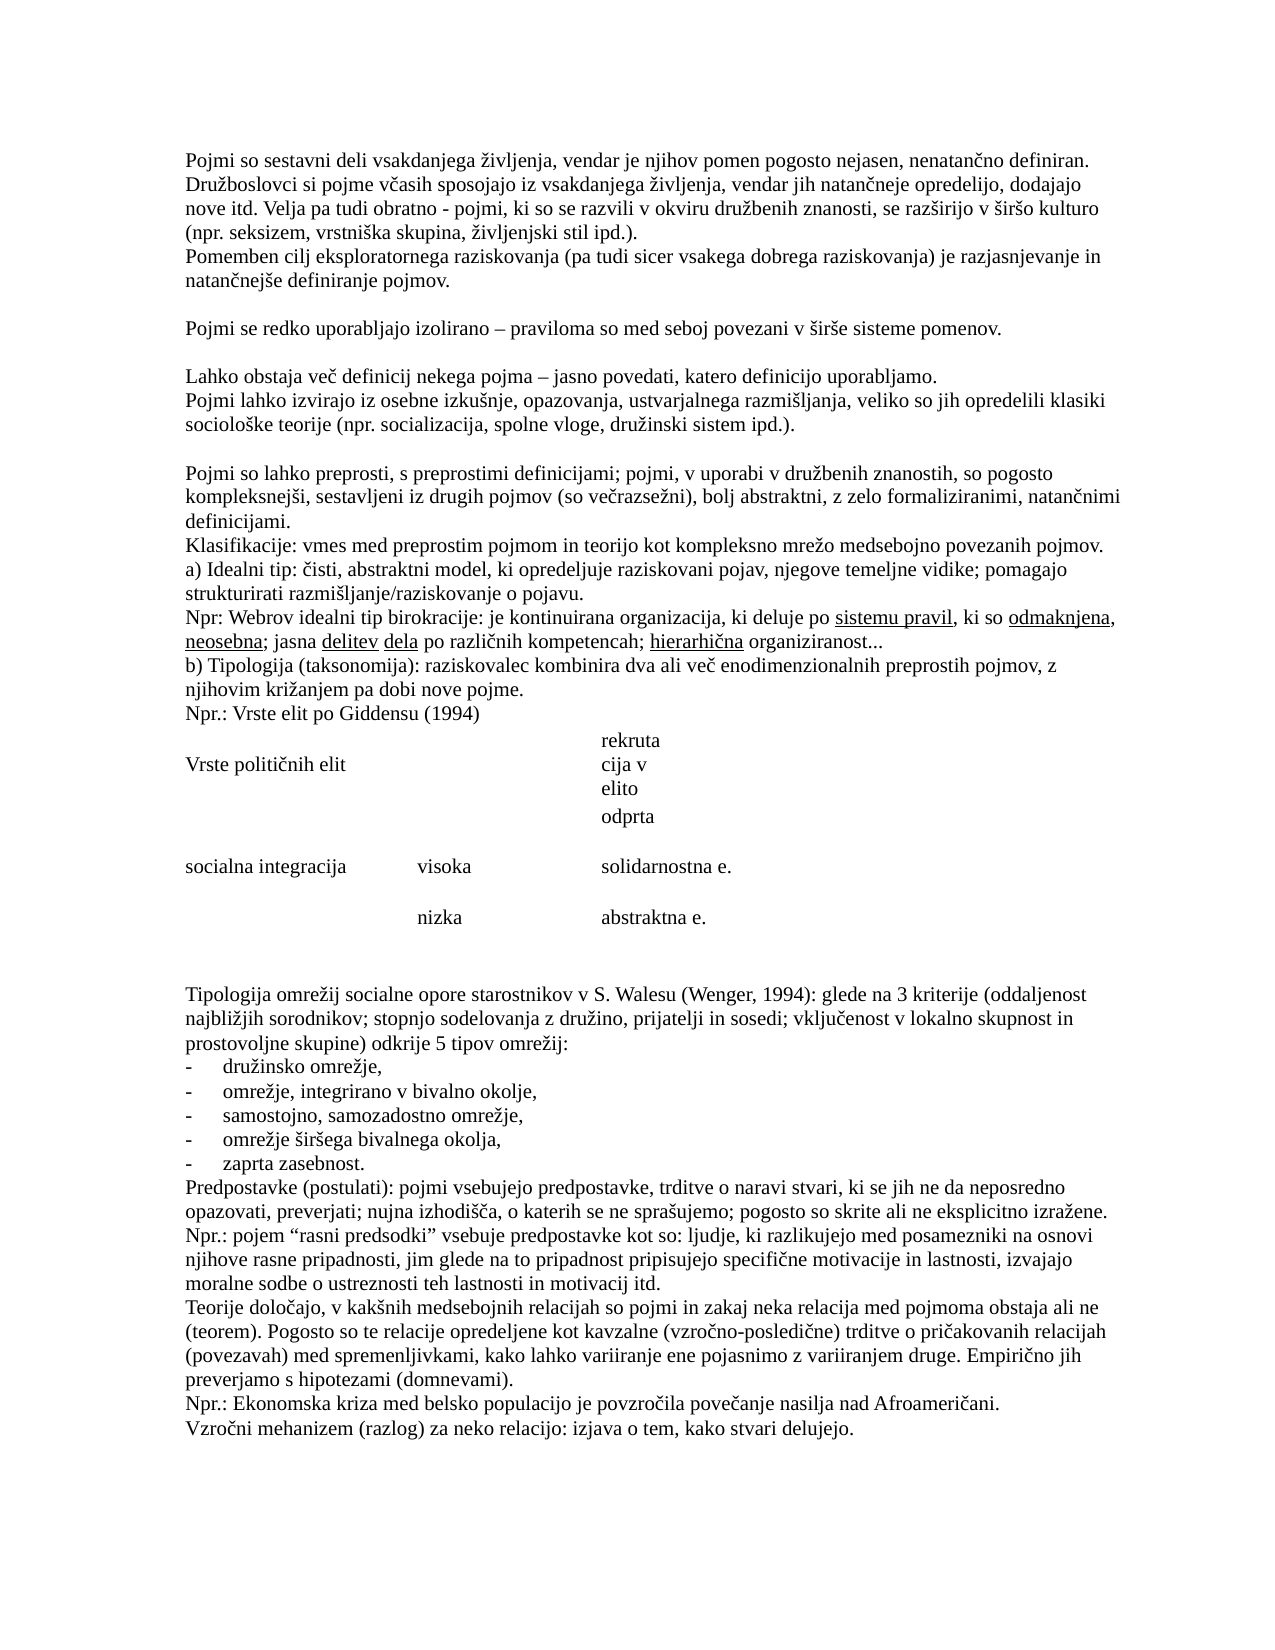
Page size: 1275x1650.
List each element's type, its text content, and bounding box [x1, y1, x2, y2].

text b) Tipologija (taksonomija): raziskovalec kombinira dva ali več enodimenzionalnih preprostih pojmov, z njihovim križanjem pa dobi nove pojme. [185, 653, 1127, 701]
text Predpostavke (postulati): pojmi vsebujejo predpostavke, trditve o naravi stvari, ki se jih ne da neposredno opazovati, preverjati; nujna izhodišča, o katerih se ne sprašujemo; pogosto so skrite ali ne eksplicitno izražene. [185, 1175, 1127, 1223]
table_cell odprta [565, 802, 920, 852]
table_header rekrutacija v elito [565, 728, 662, 800]
table_cell socialna integracija [149, 854, 379, 955]
table_cell nizka [380, 905, 563, 955]
text Tipologija omrežij socialne opore starostnikov v S. Walesu (Wenger, 1994): glede na 3 kriterije (oddaljenost najbližjih sorodnikov; stopnjo sodelovanja z družino, prijatelji in sosedi; vključenost v lokalno skupnost in prostovoljne skupine) odkrije 5 tipov omrežij: [185, 982, 1127, 1054]
table_cell visoka [380, 854, 563, 903]
table_header Vrste političnih elit [149, 728, 563, 852]
text Vzročni mehanizem (razlog) za neko relacijo: izjava o tem, kako stvari delujejo. [185, 1415, 1127, 1439]
text Pomemben cilj eksploratornega raziskovanja (pa tudi sicer vsakega dobrega raziskovanja) je razjasnjevanje in natančnejše definiranje pojmov. [185, 244, 1127, 292]
text Npr.: Ekonomska kriza med belsko populacijo je povzročila povečanje nasilja nad Afroameričani. [185, 1391, 1127, 1415]
text Družboslovci si pojme včasih sposojajo iz vsakdanjega življenja, vendar jih natančneje opredelijo, dodajajo nove itd. Velja pa tudi obratno - pojmi, ki so se razvili v okviru družbenih znanosti, se razširijo v širšo kulturo (npr. seksizem, vrstniška skupina, življenjski stil ipd.). [185, 172, 1127, 244]
text Npr.: pojem “rasni predsodki” vsebuje predpostavke kot so: ljudje, ki razlikujejo med posamezniki na osnovi njihove rasne pripadnosti, jim glede na to pripadnost pripisujejo specifične motivacije in lastnosti, izvajajo moralne sodbe o ustreznosti teh lastnosti in motivacij itd. [185, 1223, 1127, 1295]
table_cell solidarnostna e. [565, 854, 920, 903]
text Pojmi se redko uporabljajo izolirano – praviloma so med seboj povezani v širše sisteme pomenov. [185, 316, 1127, 340]
text Lahko obstaja več definicij nekega pojma – jasno povedati, katero definicijo uporabljamo. [185, 364, 1127, 388]
text Klasifikacije: vmes med preprostim pojmom in teorijo kot kompleksno mrežo medsebojno povezanih pojmov. [185, 533, 1127, 557]
list omrežje, integrirano v bivalno okolje, [185, 1078, 1127, 1103]
text Npr: Webrov idealni tip birokracije: je kontinuirana organizacija, ki deluje po sistemu pravil, ki so odmaknjena, neosebna; jasna delitev dela po različnih kompetencah; hierarhična organiziranost... [185, 605, 1127, 653]
list zaprta zasebnost. [185, 1151, 1127, 1175]
text Pojmi so lahko preprosti, s preprostimi definicijami; pojmi, v uporabi v družbenih znanostih, so pogosto kompleksnejši, sestavljeni iz drugih pojmov (so večrazsežni), bolj abstraktni, z zelo formaliziranimi, natančnimi definicijami. [185, 460, 1127, 533]
text Npr.: Vrste elit po Giddensu (1994) [185, 701, 1127, 725]
text a) Idealni tip: čisti, abstraktni model, ki opredeljuje raziskovani pojav, njegove temeljne vidike; pomagajo strukturirati razmišljanje/raziskovanje o pojavu. [185, 557, 1127, 605]
list omrežje širšega bivalnega okolja, [185, 1127, 1127, 1151]
text Pojmi so sestavni deli vsakdanjega življenja, vendar je njihov pomen pogosto nejasen, nenatančno definiran. [185, 148, 1127, 172]
table_cell abstraktna e. [565, 905, 920, 955]
list družinsko omrežje, [185, 1054, 1127, 1078]
text Pojmi lahko izvirajo iz osebne izkušnje, opazovanja, ustvarjalnega razmišljanja, veliko so jih opredelili klasiki sociološke teorije (npr. socializacija, spolne vloge, družinski sistem ipd.). [185, 388, 1127, 436]
list samostojno, samozadostno omrežje, [185, 1103, 1127, 1127]
text Teorije določajo, v kakšnih medsebojnih relacijah so pojmi in zakaj neka relacija med pojmoma obstaja ali ne (teorem). Pogosto so te relacije opredeljene kot kavzalne (vzročno-posledične) trditve o pričakovanih relacijah (povezavah) med spremenljivkami, kako lahko variiranje ene pojasnimo z variiranjem druge. Empirično jih preverjamo s hipotezami (domnevami). [185, 1295, 1127, 1391]
